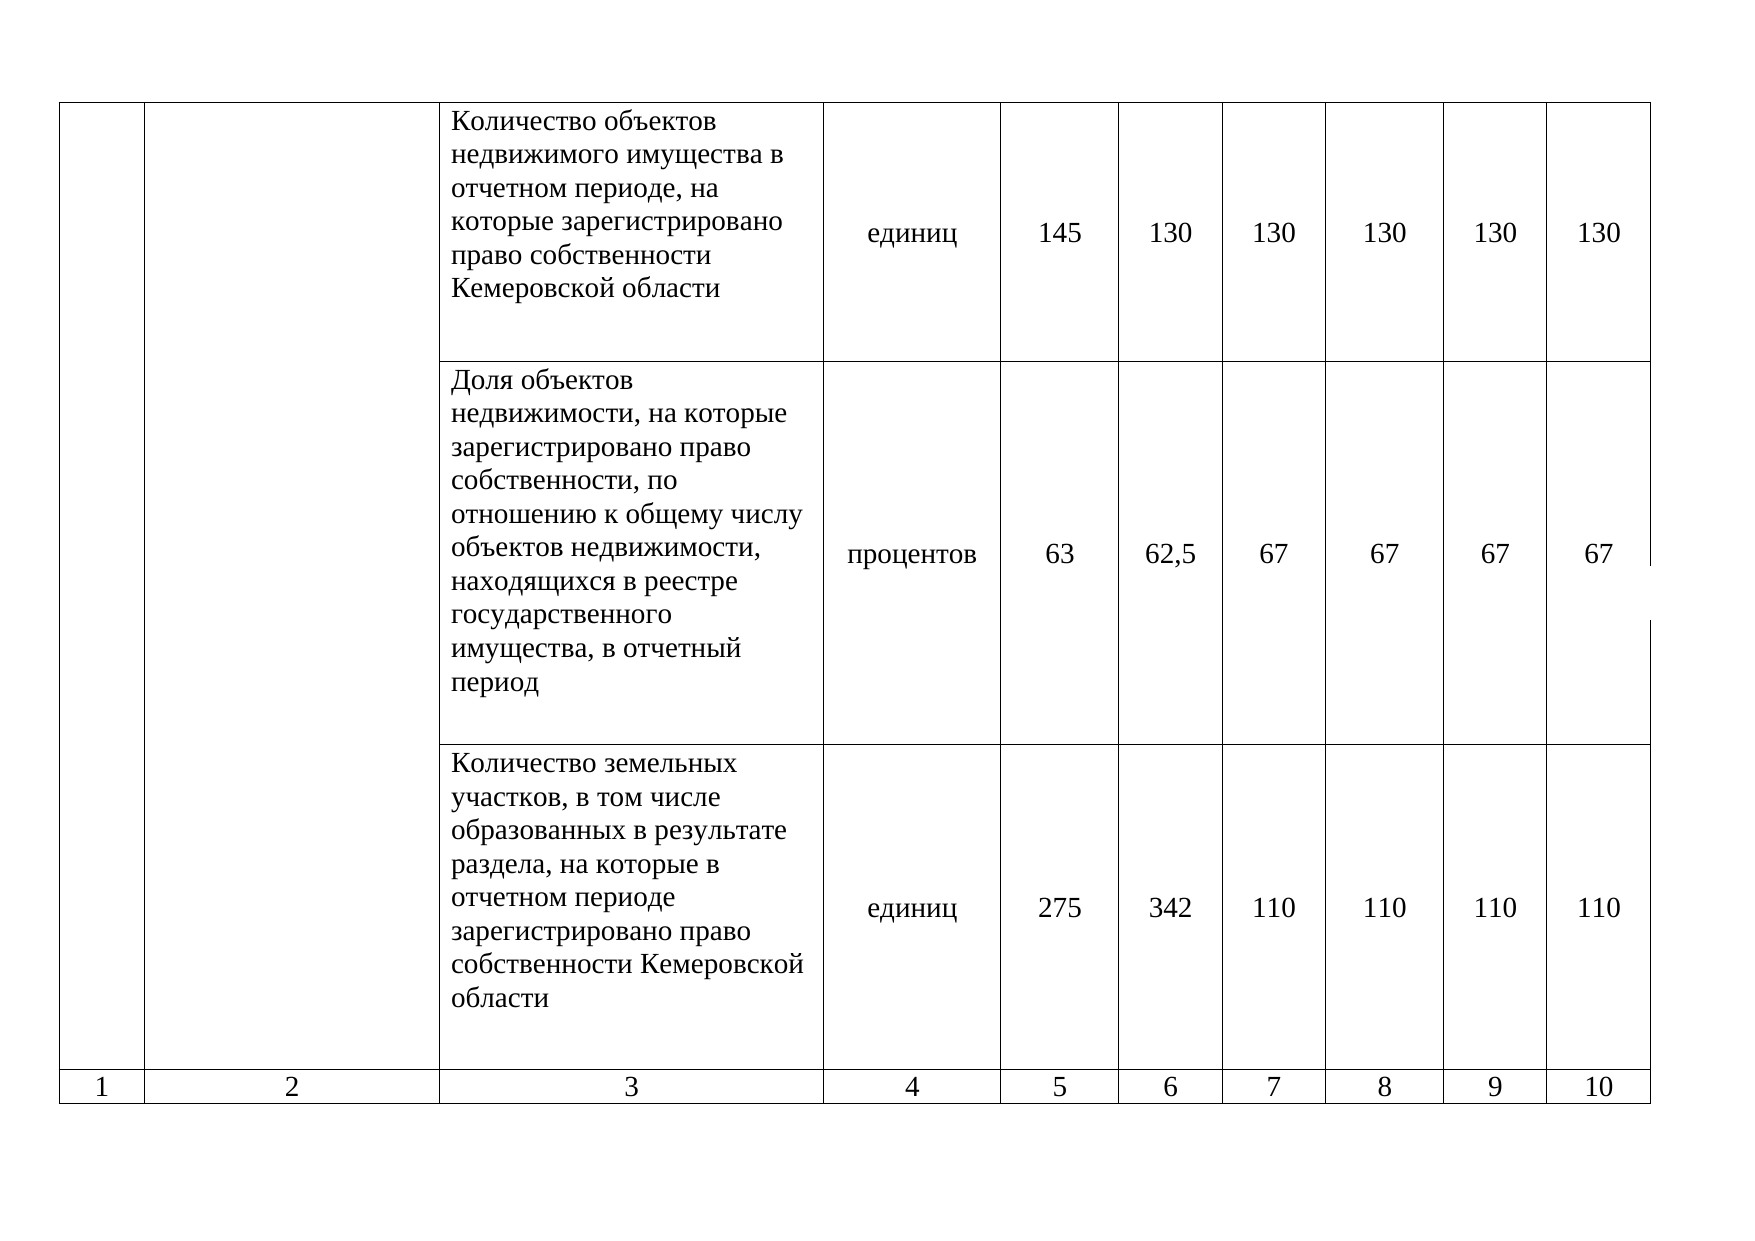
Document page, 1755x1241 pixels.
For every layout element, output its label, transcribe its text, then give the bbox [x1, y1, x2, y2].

table_cell Количество объектов недвижимого имущества в отчетном периоде, на которые зарегистрировано право собственности Кемеровской области [440, 103, 823, 361]
table_cell 130 [1547, 103, 1650, 361]
table_cell 67 [1223, 362, 1325, 744]
table_cell 275 [1001, 745, 1118, 1068]
table_cell 130 [1444, 103, 1546, 361]
table_cell 67 [1326, 362, 1443, 744]
table_cell 110 [1326, 745, 1443, 1068]
table_cell [60, 103, 144, 1068]
table_cell единиц [824, 745, 1000, 1068]
table_cell 67 [1547, 362, 1650, 744]
table_cell 110 [1444, 745, 1546, 1068]
table_cell 2 [145, 1070, 439, 1103]
table_cell 130 [1119, 103, 1222, 361]
table_cell 7 [1223, 1070, 1325, 1103]
table_cell 3 [440, 1070, 823, 1103]
table_cell Количество земельных участков, в том числе образованных в результате раздела, на которые в отчетном периоде зарегистрировано право собственности Кемеровской области [440, 745, 823, 1068]
table_cell 8 [1326, 1070, 1443, 1103]
table_cell 5 [1001, 1070, 1118, 1103]
table_cell 145 [1001, 103, 1118, 361]
table_cell 63 [1001, 362, 1118, 744]
table_cell 342 [1119, 745, 1222, 1068]
table_cell [145, 103, 439, 1068]
table_cell 9 [1444, 1070, 1546, 1103]
table_cell 110 [1223, 745, 1325, 1068]
table_cell 110 [1547, 745, 1650, 1068]
table_cell Доля объектов недвижимости, на которые зарегистрировано право собственности, по отношению к общему числу объектов недвижимости, находящихся в реестре государственного имущества, в отчетный период [440, 362, 823, 744]
table_cell 130 [1326, 103, 1443, 361]
table_cell 6 [1119, 1070, 1222, 1103]
table_cell 130 [1223, 103, 1325, 361]
table_cell единиц [824, 103, 1000, 361]
table_cell процентов [824, 362, 1000, 744]
table_cell 62,5 [1119, 362, 1222, 744]
table_cell 10 [1547, 1070, 1650, 1103]
table_cell 1 [60, 1070, 144, 1103]
table_cell 4 [824, 1070, 1000, 1103]
table_cell 67 [1444, 362, 1546, 744]
